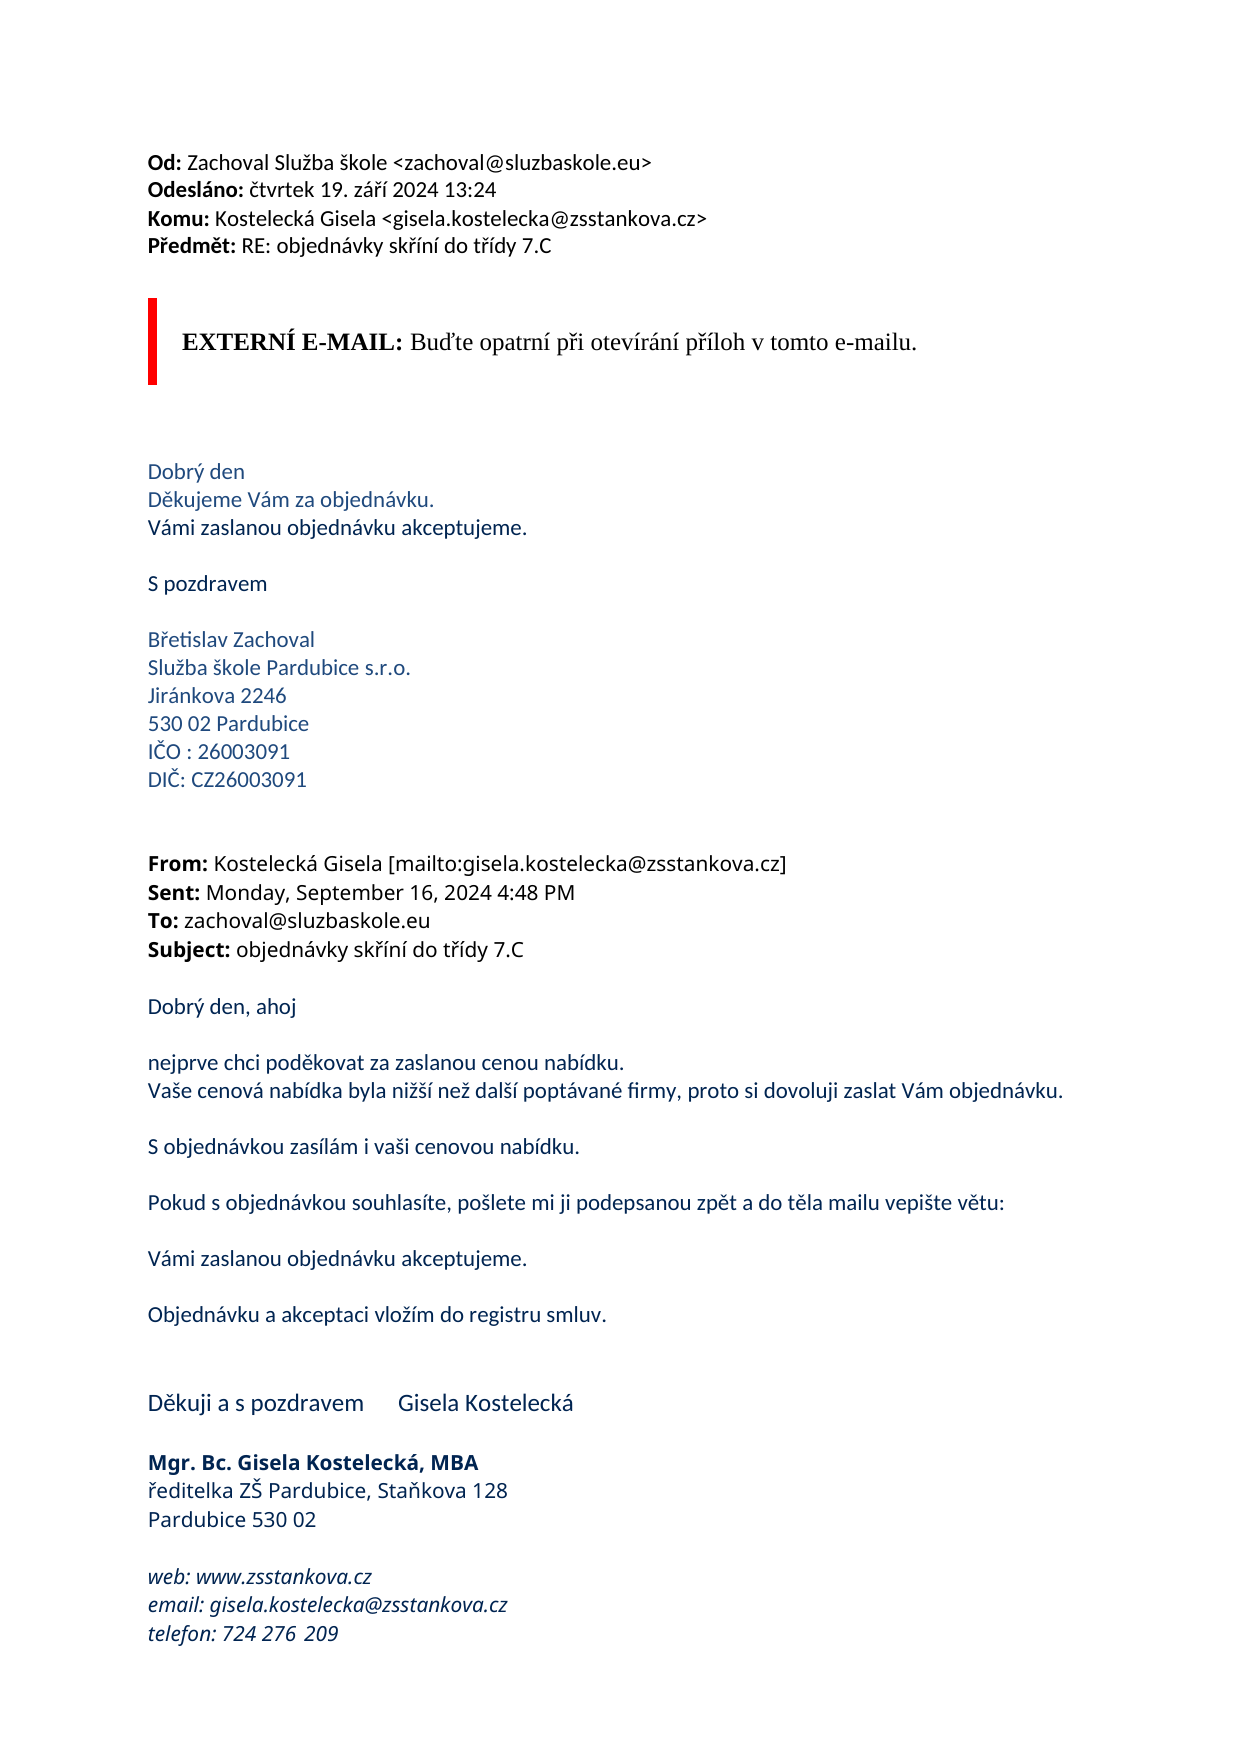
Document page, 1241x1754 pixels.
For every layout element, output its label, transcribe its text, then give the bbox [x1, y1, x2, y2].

text Objednávku a akceptaci vložím do registru smluv. [148, 1300, 1093, 1328]
text nejprve chci poděkovat za zaslanou cenou nabídku. [148, 1048, 1093, 1076]
text Břetislav Zachoval [148, 625, 1093, 653]
text Vaše cenová nabídka byla nižší než další poptávané firmy, proto si dovoluji zaslat Vám objednávku. [148, 1076, 1093, 1104]
text From: Kostelecká Gisela [mailto:gisela.kostelecka@zsstankova.cz] Sent: Monday, September 16, 2024 4:48 PM To: zachoval@sluzbaskole.eu Subject: objednávky skříní do třídy 7.C [148, 849, 1093, 963]
text Služba škole Pardubice s.r.o. [148, 653, 1093, 681]
text Vámi zaslanou objednávku akceptujeme. [148, 513, 1093, 541]
text Dobrý den, ahoj [148, 992, 1093, 1020]
text Od: Zachoval Služba škole <zachoval@sluzbaskole.eu> Odesláno: čtvrtek 19. září 2024 13:24 Komu: Kostelecká Gisela <gisela.kostelecka@zsstankova.cz> Předmět: RE: objednávky skříní do třídy 7.C [148, 148, 1093, 260]
text DIČ: CZ26003091 [148, 765, 1093, 793]
text Děkujeme Vám za objednávku. [148, 485, 1093, 513]
text Jiránkova 2246 [148, 681, 1093, 709]
text Vámi zaslanou objednávku akceptujeme. [148, 1244, 1093, 1272]
table_header EXTERNÍ E-MAIL: Buďte opatrní při otevírání příloh v tomto e-mailu. [157, 298, 1085, 385]
table_header [148, 298, 157, 385]
text 530 02 Pardubice [148, 709, 1093, 737]
text IČO : 26003091 [148, 737, 1093, 765]
text Děkuji a s pozdravem Gisela Kostelecká [148, 1387, 1093, 1417]
text Dobrý den [148, 457, 1093, 485]
text S pozdravem [148, 569, 1093, 597]
text Mgr. Bc. Gisela Kostelecká, MBA ředitelka ZŠ Pardubice, Staňkova 128 Pardubice 530 02 web: www.zsstankova.cz email: gisela.kostelecka@zsstankova.cz telefon: 724 276 209 [148, 1448, 1093, 1647]
text Pokud s objednávkou souhlasíte, pošlete mi ji podepsanou zpět a do těla mailu vepište větu: [148, 1188, 1093, 1216]
text S objednávkou zasílám i vaši cenovou nabídku. [148, 1132, 1093, 1160]
